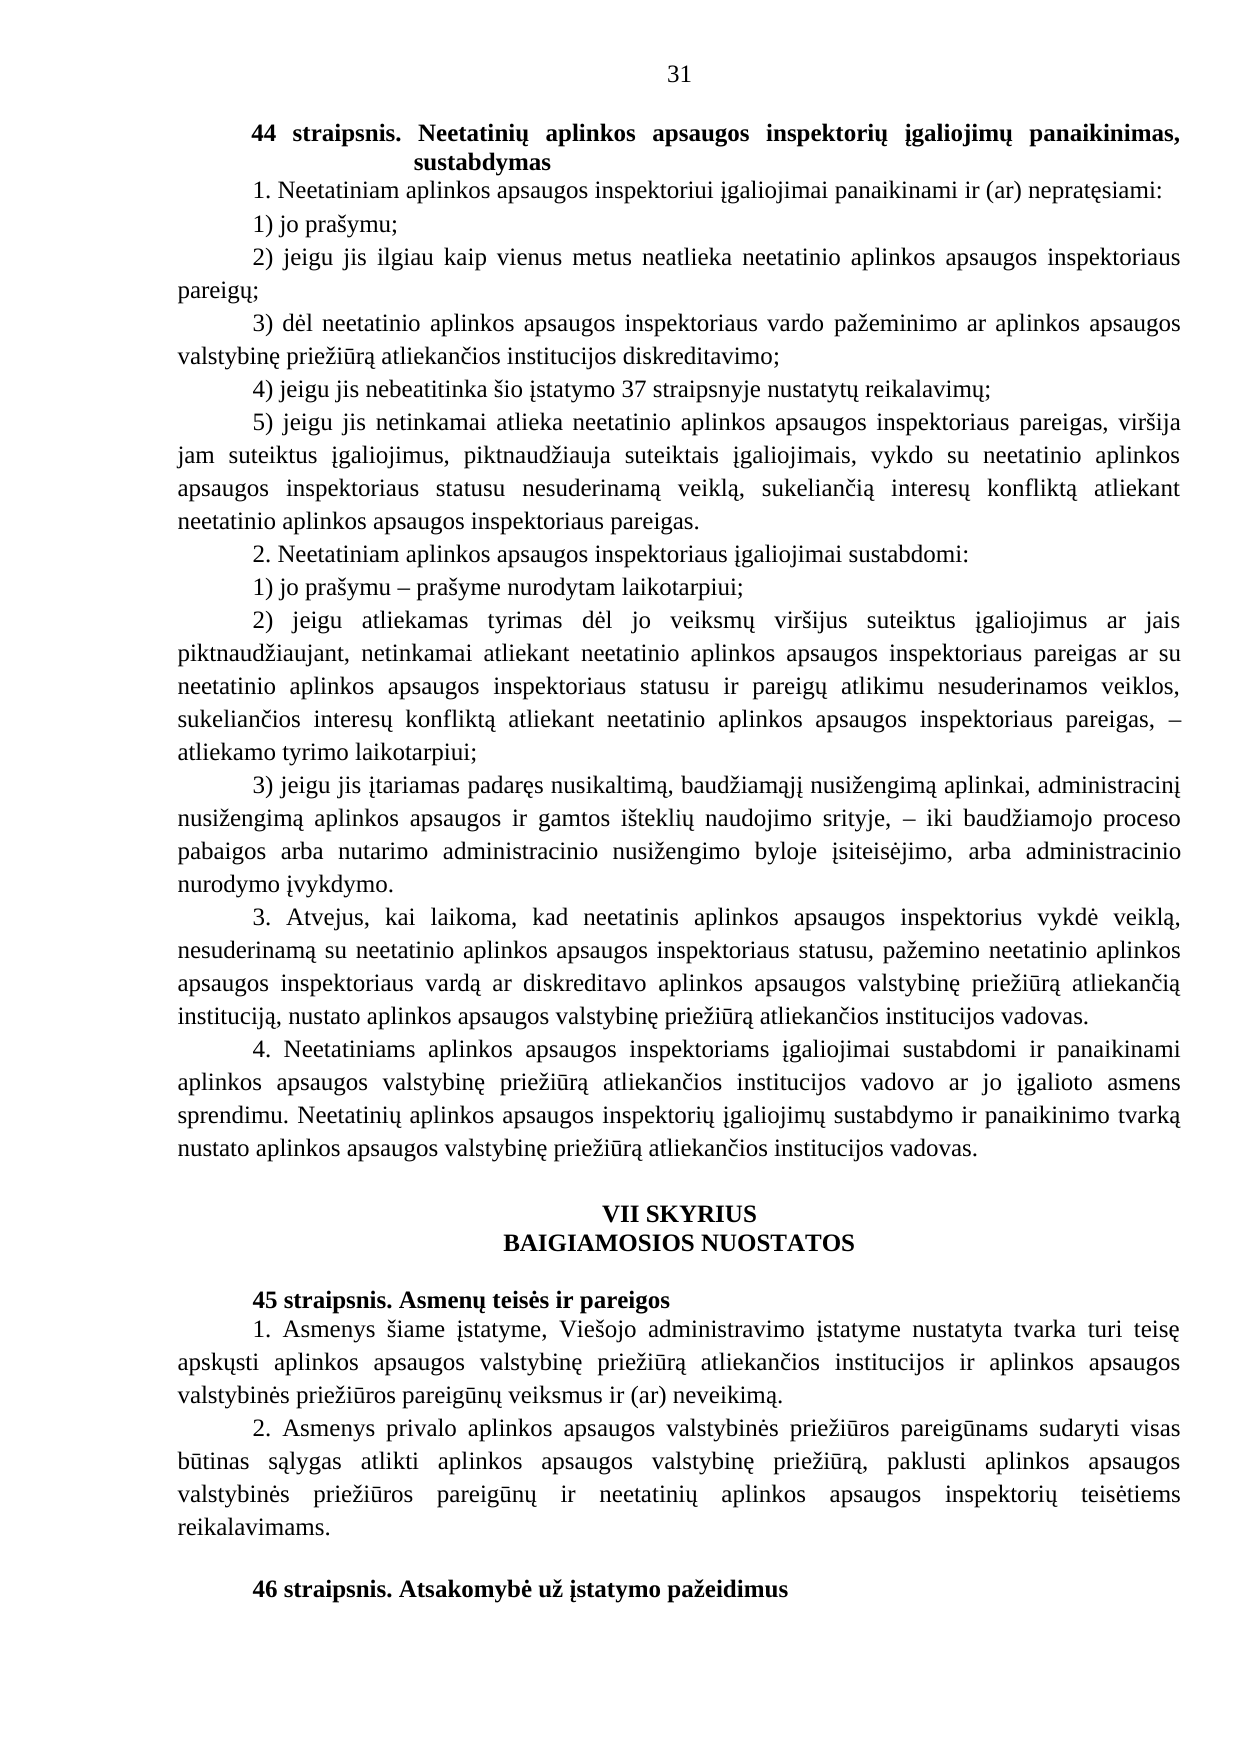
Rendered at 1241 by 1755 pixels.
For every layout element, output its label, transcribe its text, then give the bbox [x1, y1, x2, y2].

text 2) jeigu jis ilgiau kaip vienus metus neatlieka neetatinio aplinkos apsaugos inspektoriaus pareigų; [177, 242, 1181, 303]
text BAIGIAMOSIOS NUOSTATOS [177, 1228, 1181, 1257]
text 4. Neetatiniams aplinkos apsaugos inspektoriams įgaliojimai sustabdomi ir panaikinami aplinkos apsaugos valstybinę priežiūrą atliekančios institucijos vadovo ar jo įgalioto asmens sprendimu. Neetatinių aplinkos apsaugos inspektorių įgaliojimų sustabdymo ir panaikinimo tvarką nustato aplinkos apsaugos valstybinę priežiūrą atliekančios institucijos vadovas. [177, 1034, 1181, 1162]
text 1. Asmenys šiame įstatyme, Viešojo administravimo įstatyme nustatyta tvarka turi teisę apskųsti aplinkos apsaugos valstybinę priežiūrą atliekančios institucijos ir aplinkos apsaugos valstybinės priežiūros pareigūnų veiksmus ir (ar) neveikimą. [177, 1314, 1181, 1409]
text 2. Neetatiniam aplinkos apsaugos inspektoriaus įgaliojimai sustabdomi: [177, 539, 1181, 568]
text 1. Neetatiniam aplinkos apsaugos inspektoriui įgaliojimai panaikinami ir (ar) nepratęsiami: [177, 176, 1181, 204]
text 3. Atvejus, kai laikoma, kad neetatinis aplinkos apsaugos inspektorius vykdė veiklą, nesuderinamą su neetatinio aplinkos apsaugos inspektoriaus statusu, pažemino neetatinio aplinkos apsaugos inspektoriaus vardą ar diskreditavo aplinkos apsaugos valstybinę priežiūrą atliekančią instituciją, nustato aplinkos apsaugos valstybinę priežiūrą atliekančios institucijos vadovas. [177, 902, 1181, 1030]
text VII SKYRIUS [177, 1199, 1181, 1228]
text 3) jeigu jis įtariamas padaręs nusikaltimą, baudžiamąjį nusižengimą aplinkai, administracinį nusižengimą aplinkos apsaugos ir gamtos išteklių naudojimo srityje, – iki baudžiamojo proceso pabaigos arba nutarimo administracinio nusižengimo byloje įsiteisėjimo, arba administracinio nurodymo įvykdymo. [177, 770, 1181, 898]
text 46 straipsnis. Atsakomybė už įstatymo pažeidimus [177, 1574, 1181, 1603]
text 2. Asmenys privalo aplinkos apsaugos valstybinės priežiūros pareigūnams sudaryti visas būtinas sąlygas atlikti aplinkos apsaugos valstybinę priežiūrą, paklusti aplinkos apsaugos valstybinės priežiūros pareigūnų ir neetatinių aplinkos apsaugos inspektorių teisėtiems reikalavimams. [177, 1413, 1181, 1541]
text 44 straipsnis. Neetatinių aplinkos apsaugos inspektorių įgaliojimų panaikinimas, sustabdymas [251, 118, 1181, 176]
text 2) jeigu atliekamas tyrimas dėl jo veiksmų viršijus suteiktus įgaliojimus ar jais piktnaudžiaujant, netinkamai atliekant neetatinio aplinkos apsaugos inspektoriaus pareigas ar su neetatinio aplinkos apsaugos inspektoriaus statusu ir pareigų atlikimu nesuderinamos veiklos, sukeliančios interesų konfliktą atliekant neetatinio aplinkos apsaugos inspektoriaus pareigas, – atliekamo tyrimo laikotarpiui; [177, 605, 1181, 766]
text 3) dėl neetatinio aplinkos apsaugos inspektoriaus vardo pažeminimo ar aplinkos apsaugos valstybinę priežiūrą atliekančios institucijos diskreditavimo; [177, 308, 1181, 369]
text 1) jo prašymu; [177, 209, 1181, 237]
text 5) jeigu jis netinkamai atlieka neetatinio aplinkos apsaugos inspektoriaus pareigas, viršija jam suteiktus įgaliojimus, piktnaudžiauja suteiktais įgaliojimais, vykdo su neetatinio aplinkos apsaugos inspektoriaus statusu nesuderinamą veiklą, sukeliančią interesų konfliktą atliekant neetatinio aplinkos apsaugos inspektoriaus pareigas. [177, 407, 1181, 534]
text 45 straipsnis. Asmenų teisės ir pareigos [177, 1286, 1181, 1314]
text 4) jeigu jis nebeatitinka šio įstatymo 37 straipsnyje nustatytų reikalavimų; [177, 374, 1181, 402]
text 1) jo prašymu – prašyme nurodytam laikotarpiui; [177, 572, 1181, 601]
